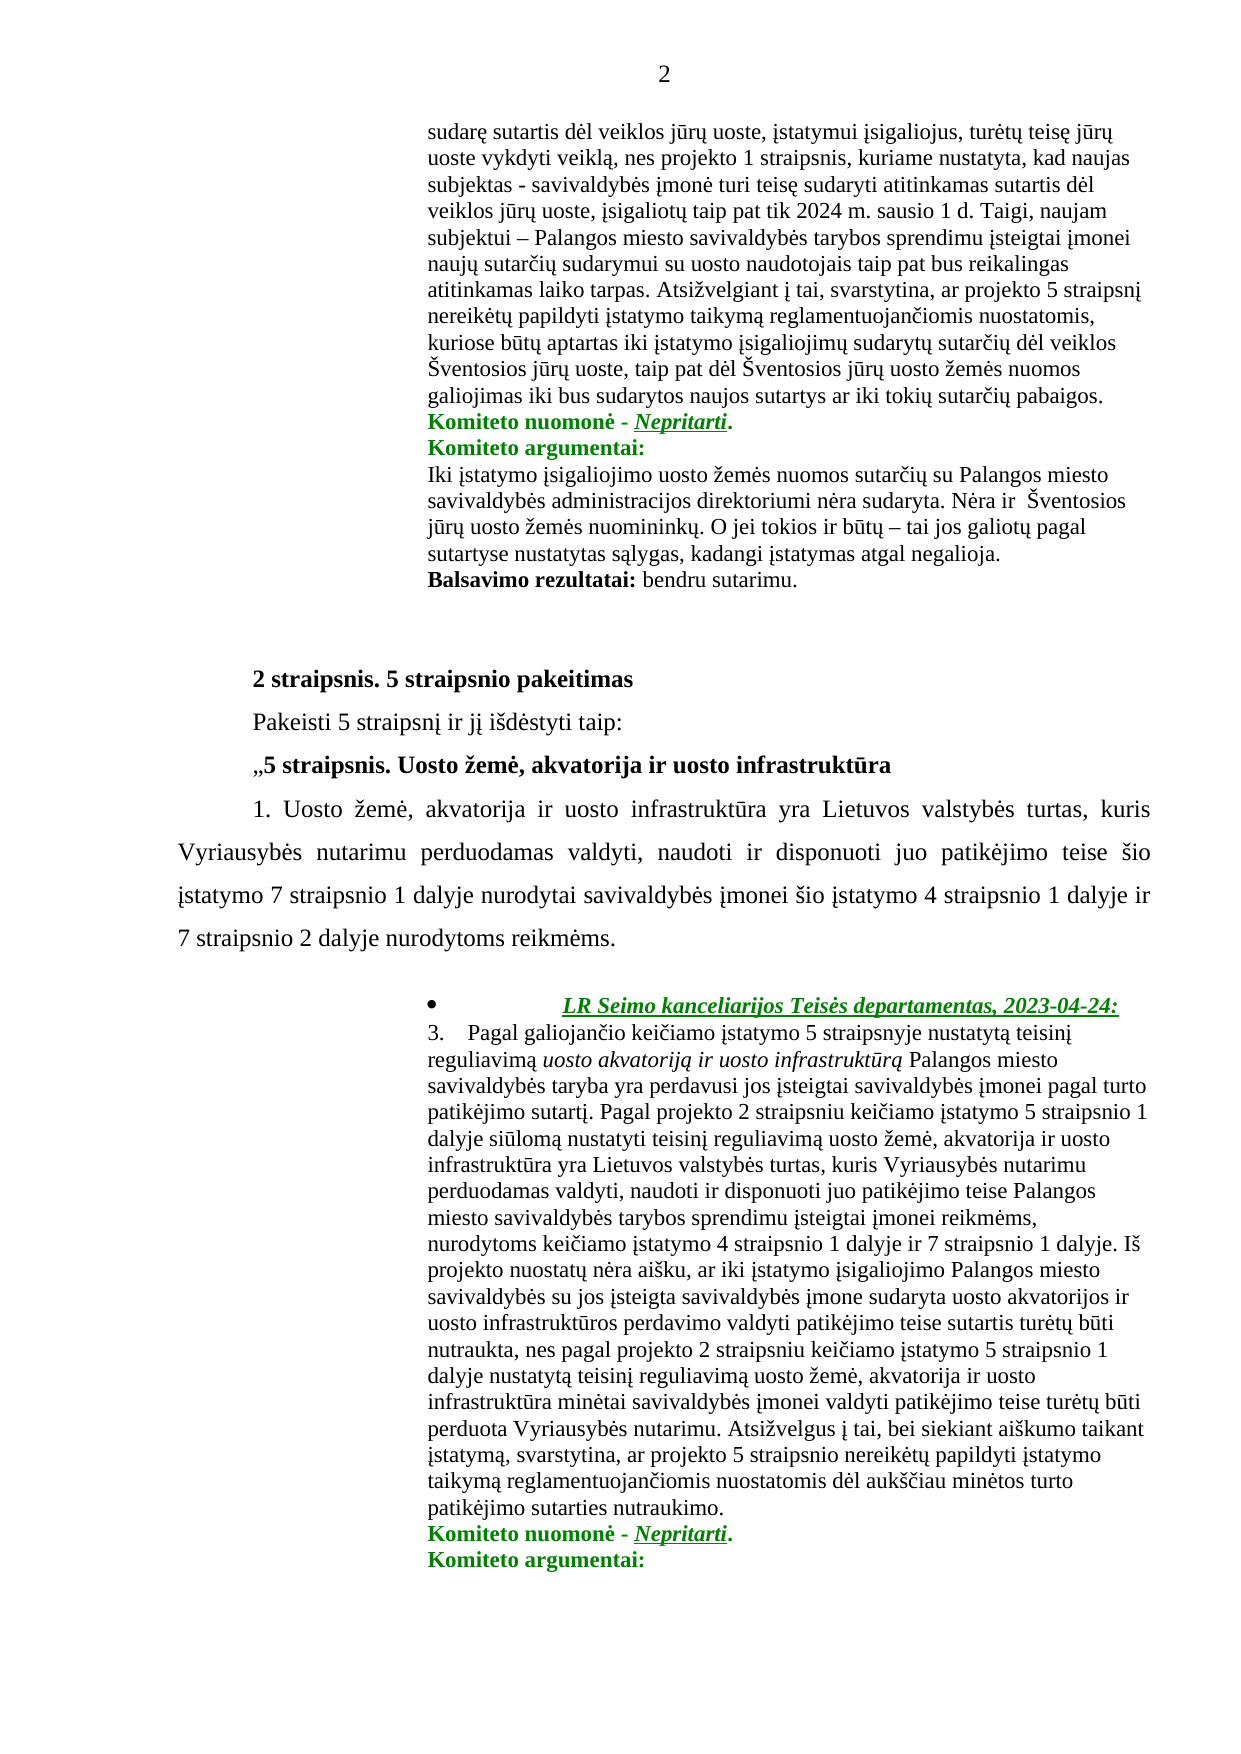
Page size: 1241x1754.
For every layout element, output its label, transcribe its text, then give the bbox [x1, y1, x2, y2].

text Komiteto nuomonė - Nepritarti. [427, 1520, 1152, 1546]
text Iki įstatymo įsigaliojimo uosto žemės nuomos sutarčių su Palangos miesto savivaldybės administracijos direktoriumi nėra sudaryta. Nėra ir Šventosios jūrų uosto žemės nuomininkų. O jei tokios ir būtų – tai jos galiotų pagal sutartyse nustatytas sąlygas, kadangi įstatymas atgal negalioja. [427, 461, 1152, 566]
text Balsavimo rezultatai: bendru sutarimu. [427, 566, 1152, 592]
text sudarę sutartis dėl veiklos jūrų uoste, įstatymui įsigaliojus, turėtų teisę jūrų uoste vykdyti veiklą, nes projekto 1 straipsnis, kuriame nustatyta, kad naujas subjektas - savivaldybės įmonė turi teisę sudaryti atitinkamas sutartis dėl veiklos jūrų uoste, įsigaliotų taip pat tik 2024 m. sausio 1 d. Taigi, naujam subjektui – Palangos miesto savivaldybės tarybos sprendimu įsteigtai įmonei naujų sutarčių sudarymui su uosto naudotojais taip pat bus reikalingas atitinkamas laiko tarpas. Atsižvelgiant į tai, svarstytina, ar projekto 5 straipsnį nereikėtų papildyti įstatymo taikymą reglamentuojančiomis nuostatomis, kuriose būtų aptartas iki įstatymo įsigaliojimų sudarytų sutarčių dėl veiklos Šventosios jūrų uoste, taip pat dėl Šventosios jūrų uosto žemės nuomos galiojimas iki bus sudarytos naujos sutartys ar iki tokių sutarčių pabaigos. [427, 118, 1152, 408]
text Pakeisti 5 straipsnį ir jį išdėstyti taip: [177, 707, 1152, 736]
text 1. Uosto žemė, akvatorija ir uosto infrastruktūra yra Lietuvos valstybės turtas, kuris Vyriausybės nutarimu perduodamas valdyti, naudoti ir disponuoti juo patikėjimo teise šio įstatymo 7 straipsnio 1 dalyje nurodytai savivaldybės įmonei šio įstatymo 4 straipsnio 1 dalyje ir 7 straipsnio 2 dalyje nurodytoms reikmėms. [177, 794, 1152, 952]
text 3. Pagal galiojančio keičiamo įstatymo 5 straipsnyje nustatytą teisinį reguliavimą uosto akvatoriją ir uosto infrastruktūrą Palangos miesto savivaldybės taryba yra perdavusi jos įsteigtai savivaldybės įmonei pagal turto patikėjimo sutartį. Pagal projekto 2 straipsniu keičiamo įstatymo 5 straipsnio 1 dalyje siūlomą nustatyti teisinį reguliavimą uosto žemė, akvatorija ir uosto infrastruktūra yra Lietuvos valstybės turtas, kuris Vyriausybės nutarimu perduodamas valdyti, naudoti ir disponuoti juo patikėjimo teise Palangos miesto savivaldybės tarybos sprendimu įsteigtai įmonei reikmėms, nurodytoms keičiamo įstatymo 4 straipsnio 1 dalyje ir 7 straipsnio 1 dalyje. Iš projekto nuostatų nėra aišku, ar iki įstatymo įsigaliojimo Palangos miesto savivaldybės su jos įsteigta savivaldybės įmone sudaryta uosto akvatorijos ir uosto infrastruktūros perdavimo valdyti patikėjimo teise sutartis turėtų būti nutraukta, nes pagal projekto 2 straipsniu keičiamo įstatymo 5 straipsnio 1 dalyje nustatytą teisinį reguliavimą uosto žemė, akvatorija ir uosto infrastruktūra minėtai savivaldybės įmonei valdyti patikėjimo teise turėtų būti perduota Vyriausybės nutarimu. Atsižvelgus į tai, bei siekiant aiškumo taikant įstatymą, svarstytina, ar projekto 5 straipsnio nereikėtų papildyti įstatymo taikymą reglamentuojančiomis nuostatomis dėl aukščiau minėtos turto patikėjimo sutarties nutraukimo. [427, 1019, 1152, 1520]
text Komiteto argumentai: [427, 434, 1152, 461]
text „5 straipsnis. Uosto žemė, akvatorija ir uosto infrastruktūra [177, 751, 1152, 779]
list LR Seimo kanceliarijos Teisės departamentas, 2023-04-24: [427, 993, 1152, 1019]
text 2 straipsnis. 5 straipsnio pakeitimas [177, 664, 1152, 693]
text Komiteto argumentai: [427, 1546, 1152, 1573]
text Komiteto nuomonė - Nepritarti. [427, 408, 1152, 434]
